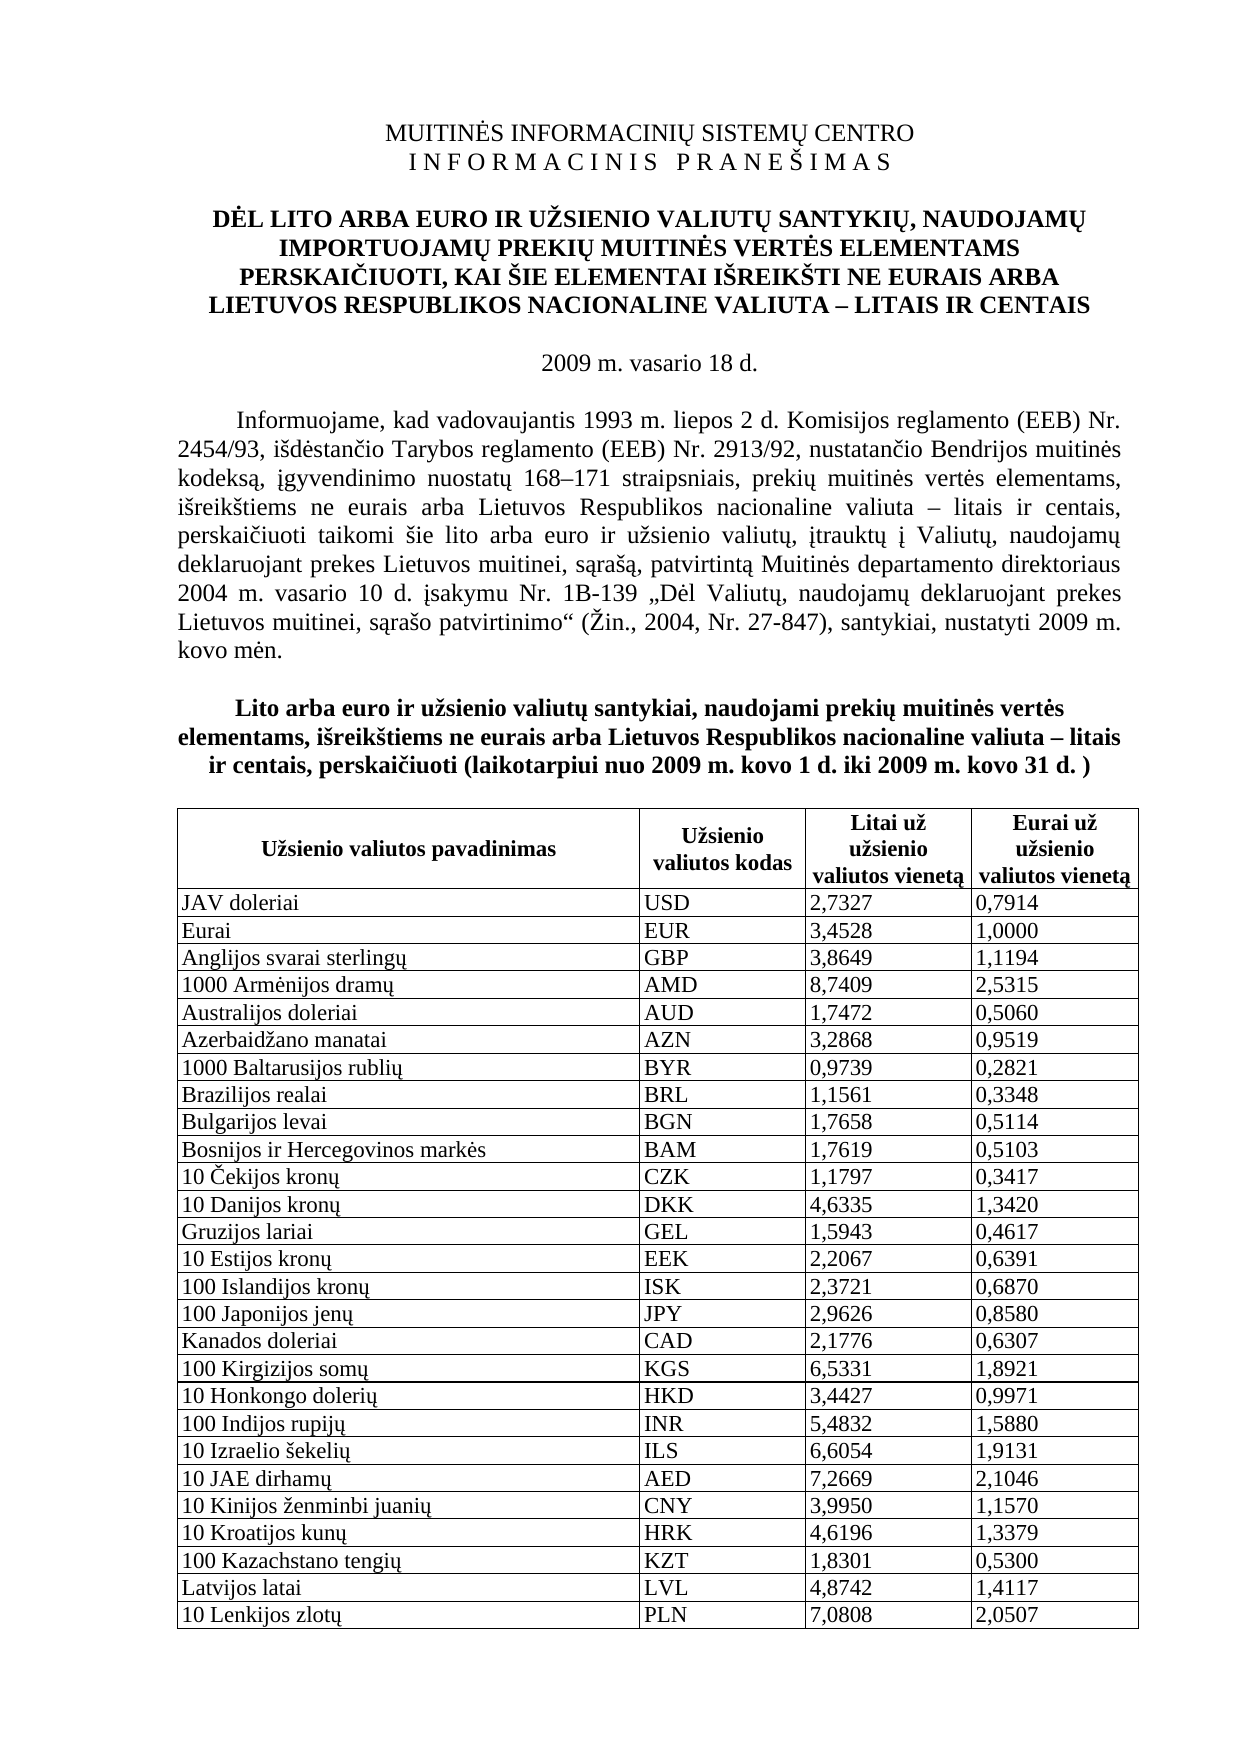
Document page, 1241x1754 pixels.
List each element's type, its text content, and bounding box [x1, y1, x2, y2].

table_cell 10 Kroatijos kunų [178, 1519, 639, 1546]
table_cell 0,5060 [972, 999, 1138, 1025]
table_cell 3,2868 [806, 1026, 971, 1053]
table_cell JAV doleriai [178, 889, 639, 916]
table_cell 2,5315 [972, 971, 1138, 998]
table_cell Latvijos latai [178, 1574, 639, 1601]
table_cell 0,9519 [972, 1026, 1138, 1053]
table_cell 2,9626 [806, 1300, 971, 1327]
table_cell Bulgarijos levai [178, 1109, 639, 1135]
table_cell EUR [640, 917, 805, 943]
table_cell AZN [640, 1026, 805, 1053]
table_cell 100 Japonijos jenų [178, 1300, 639, 1327]
table_cell AMD [640, 971, 805, 998]
table_cell 3,8649 [806, 944, 971, 970]
table_cell 10 Čekijos kronų [178, 1163, 639, 1189]
table_cell 10 Danijos kronų [178, 1191, 639, 1217]
table_cell 0,8580 [972, 1300, 1138, 1327]
table_cell 10 Estijos kronų [178, 1245, 639, 1272]
table_cell 2,1776 [806, 1328, 971, 1354]
table_cell GBP [640, 944, 805, 970]
table_cell 7,2669 [806, 1465, 971, 1491]
table_cell 0,5114 [972, 1109, 1138, 1135]
table_cell 10 Izraelio šekelių [178, 1437, 639, 1463]
table_cell PLN [640, 1602, 805, 1628]
table_cell 0,6391 [972, 1245, 1138, 1272]
table_cell 4,8742 [806, 1574, 971, 1601]
table_cell BRL [640, 1081, 805, 1107]
table_cell HKD [640, 1383, 805, 1409]
table_header Litai už užsienio valiutos vienetą [806, 809, 971, 888]
table_cell 4,6196 [806, 1519, 971, 1546]
table_cell 100 Kirgizijos somų [178, 1355, 639, 1381]
table_cell HRK [640, 1519, 805, 1546]
table_cell 10 JAE dirhamų [178, 1465, 639, 1491]
table_cell 10 Lenkijos zlotų [178, 1602, 639, 1628]
table_cell 6,5331 [806, 1355, 971, 1381]
table_cell 4,6335 [806, 1191, 971, 1217]
table_cell 0,2821 [972, 1054, 1138, 1080]
table_cell 2,3721 [806, 1273, 971, 1299]
table_cell 10 Honkongo dolerių [178, 1383, 639, 1409]
table_cell 1,1797 [806, 1163, 971, 1189]
table_cell 0,3348 [972, 1081, 1138, 1107]
table_cell 1,0000 [972, 917, 1138, 943]
table_cell 1,9131 [972, 1437, 1138, 1463]
table_cell 1,7658 [806, 1109, 971, 1135]
table_cell 1000 Armėnijos dramų [178, 971, 639, 998]
table_header Užsienio valiutos kodas [640, 809, 805, 888]
table_cell 2,1046 [972, 1465, 1138, 1491]
table_cell 1,1570 [972, 1492, 1138, 1518]
text 2009 m. vasario 18 d. [177, 348, 1122, 377]
table_cell KGS [640, 1355, 805, 1381]
table_cell USD [640, 889, 805, 916]
table_cell 0,4617 [972, 1218, 1138, 1244]
table_cell AUD [640, 999, 805, 1025]
table_header Eurai už užsienio valiutos vienetą [972, 809, 1138, 888]
table_cell 0,3417 [972, 1163, 1138, 1189]
table_cell 10 Kinijos ženminbi juanių [178, 1492, 639, 1518]
table_cell 1,3379 [972, 1519, 1138, 1546]
table_cell 1,5943 [806, 1218, 971, 1244]
table_cell 1,4117 [972, 1574, 1138, 1601]
table_cell Bosnijos ir Hercegovinos markės [178, 1136, 639, 1162]
table_cell 1000 Baltarusijos rublių [178, 1054, 639, 1080]
table_cell 0,5300 [972, 1547, 1138, 1573]
table_cell 1,5880 [972, 1410, 1138, 1436]
text Informuojame, kad vadovaujantis 1993 m. liepos 2 d. Komisijos reglamento (EEB) Nr. 2454/93, išdėstančio Tarybos reglamento (EEB) Nr. 2913/92, nustatančio Bendrijos muitinės kodeksą, įgyvendinimo nuostatų 168–171 straipsniais, prekių muitinės vertės elementams, išreikštiems ne eurais arba Lietuvos Respublikos nacionaline valiuta – litais ir centais, perskaičiuoti taikomi šie lito arba euro ir užsienio valiutų, įtrauktų į Valiutų, naudojamų deklaruojant prekes Lietuvos muitinei, sąrašą, patvirtintą Muitinės departamento direktoriaus 2004 m. vasario 10 d. įsakymu Nr. 1B-139 „Dėl Valiutų, naudojamų deklaruojant prekes Lietuvos muitinei, sąrašo patvirtinimo“ (Žin., 2004, Nr. 27-847), santykiai, nustatyti 2009 m. kovo mėn. [177, 406, 1122, 664]
table_cell 1,7619 [806, 1136, 971, 1162]
table_cell 6,6054 [806, 1437, 971, 1463]
table_cell 100 Indijos rupijų [178, 1410, 639, 1436]
table_cell BAM [640, 1136, 805, 1162]
table_cell Brazilijos realai [178, 1081, 639, 1107]
table_cell KZT [640, 1547, 805, 1573]
table_cell ILS [640, 1437, 805, 1463]
table_cell CNY [640, 1492, 805, 1518]
table_cell 100 Islandijos kronų [178, 1273, 639, 1299]
table_cell 2,7327 [806, 889, 971, 916]
table_cell LVL [640, 1574, 805, 1601]
table_cell BYR [640, 1054, 805, 1080]
table_cell CZK [640, 1163, 805, 1189]
table_cell 0,5103 [972, 1136, 1138, 1162]
table_cell Azerbaidžano manatai [178, 1026, 639, 1053]
table_cell INR [640, 1410, 805, 1436]
table_cell 0,6870 [972, 1273, 1138, 1299]
table_cell 0,9971 [972, 1383, 1138, 1409]
table_cell 5,4832 [806, 1410, 971, 1436]
table_cell 1,1194 [972, 944, 1138, 970]
table_cell BGN [640, 1109, 805, 1135]
table_cell Kanados doleriai [178, 1328, 639, 1354]
table_cell 100 Kazachstano tengių [178, 1547, 639, 1573]
table_cell 8,7409 [806, 971, 971, 998]
table_cell 0,9739 [806, 1054, 971, 1080]
table_cell EEK [640, 1245, 805, 1272]
table_header Užsienio valiutos pavadinimas [178, 809, 639, 888]
table_cell Gruzijos lariai [178, 1218, 639, 1244]
text MUITINĖS INFORMACINIŲ SISTEMŲ CENTRO [177, 118, 1122, 147]
table_cell 3,4528 [806, 917, 971, 943]
table_cell 3,9950 [806, 1492, 971, 1518]
table_cell 1,8301 [806, 1547, 971, 1573]
table_cell 1,8921 [972, 1355, 1138, 1381]
table_cell DKK [640, 1191, 805, 1217]
table_cell JPY [640, 1300, 805, 1327]
table_cell 0,6307 [972, 1328, 1138, 1354]
table_cell 1,3420 [972, 1191, 1138, 1217]
table_cell Anglijos svarai sterlingų [178, 944, 639, 970]
table_cell CAD [640, 1328, 805, 1354]
table_cell GEL [640, 1218, 805, 1244]
table_cell AED [640, 1465, 805, 1491]
text Lito arba euro ir užsienio valiutų santykiai, naudojami prekių muitinės vertės elementams, išreikštiems ne eurais arba Lietuvos Respublikos nacionaline valiuta – litais ir centais, perskaičiuoti (laikotarpiui nuo 2009 m. kovo 1 d. iki 2009 m. kovo 31 d. ) [177, 693, 1122, 779]
table_cell 2,0507 [972, 1602, 1138, 1628]
table_cell ISK [640, 1273, 805, 1299]
table_cell 3,4427 [806, 1383, 971, 1409]
table_cell 0,7914 [972, 889, 1138, 916]
text DĖL LITO ARBA EURO IR UŽSIENIO VALIUTŲ SANTYKIŲ, NAUDOJAMŲ IMPORTUOJAMŲ PREKIŲ MUITINĖS VERTĖS ELEMENTAMS PERSKAIČIUOTI, KAI ŠIE ELEMENTAI IŠREIKŠTI NE EURAIS ARBA LIETUVOS RESPUBLIKOS NACIONALINE VALIUTA – LITAIS IR CENTAIS [177, 204, 1122, 319]
table_cell 1,7472 [806, 999, 971, 1025]
table_cell 2,2067 [806, 1245, 971, 1272]
text INFORMACINIS PRANEŠIMAS [177, 147, 1122, 176]
table_cell Eurai [178, 917, 639, 943]
table_cell 1,1561 [806, 1081, 971, 1107]
table_cell 7,0808 [806, 1602, 971, 1628]
table_cell Australijos doleriai [178, 999, 639, 1025]
